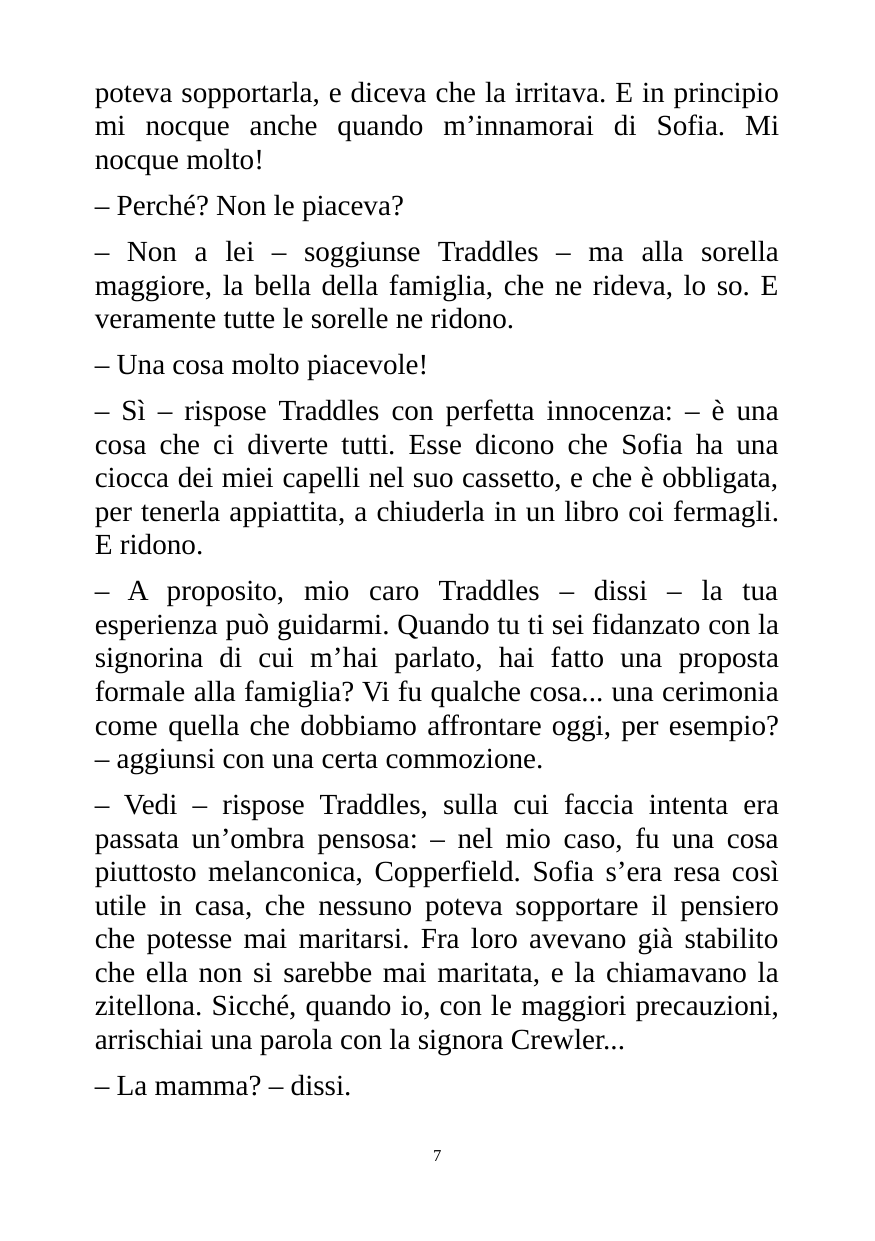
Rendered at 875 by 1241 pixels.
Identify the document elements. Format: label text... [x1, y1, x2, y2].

text – A proposito, mio caro Traddles – dissi – la tua esperienza può guidarmi. Quando tu ti sei fidanzato con la signorina di cui m’hai parlato, hai fatto una proposta formale alla famiglia? Vi fu qualche cosa... una cerimonia come quella che dobbiamo affrontare oggi, per esempio? – aggiunsi con una certa commozione. [94, 573, 779, 775]
text – Vedi – rispose Traddles, sulla cui faccia intenta era passata un’ombra pensosa: – nel mio caso, fu una cosa piuttosto melanconica, Copperfield. Sofia s’era resa così utile in casa, che nessuno poteva sopportare il pensiero che potesse mai maritarsi. Fra loro avevano già stabilito che ella non si sarebbe mai maritata, e la chiamavano la zitellona. Sicché, quando io, con le maggiori precauzioni, arrischiai una parola con la signora Crewler... [94, 787, 779, 1056]
text – Una cosa molto piacevole! [94, 347, 779, 381]
text poteva sopportarla, e diceva che la irritava. E in principio mi nocque anche quando m’innamorai di Sofia. Mi nocque molto! [94, 75, 779, 176]
text – La mamma? – dissi. [94, 1068, 779, 1102]
text – Sì – rispose Traddles con perfetta innocenza: – è una cosa che ci diverte tutti. Esse dicono che Sofia ha una ciocca dei miei capelli nel suo cassetto, e che è obbligata, per tenerla appiattita, a chiuderla in un libro coi fermagli. E ridono. [94, 393, 779, 561]
text – Perché? Non le piaceva? [94, 188, 779, 222]
text – Non a lei – soggiunse Traddles – ma alla sorella maggiore, la bella della famiglia, che ne rideva, lo so. E veramente tutte le sorelle ne ridono. [94, 234, 779, 335]
